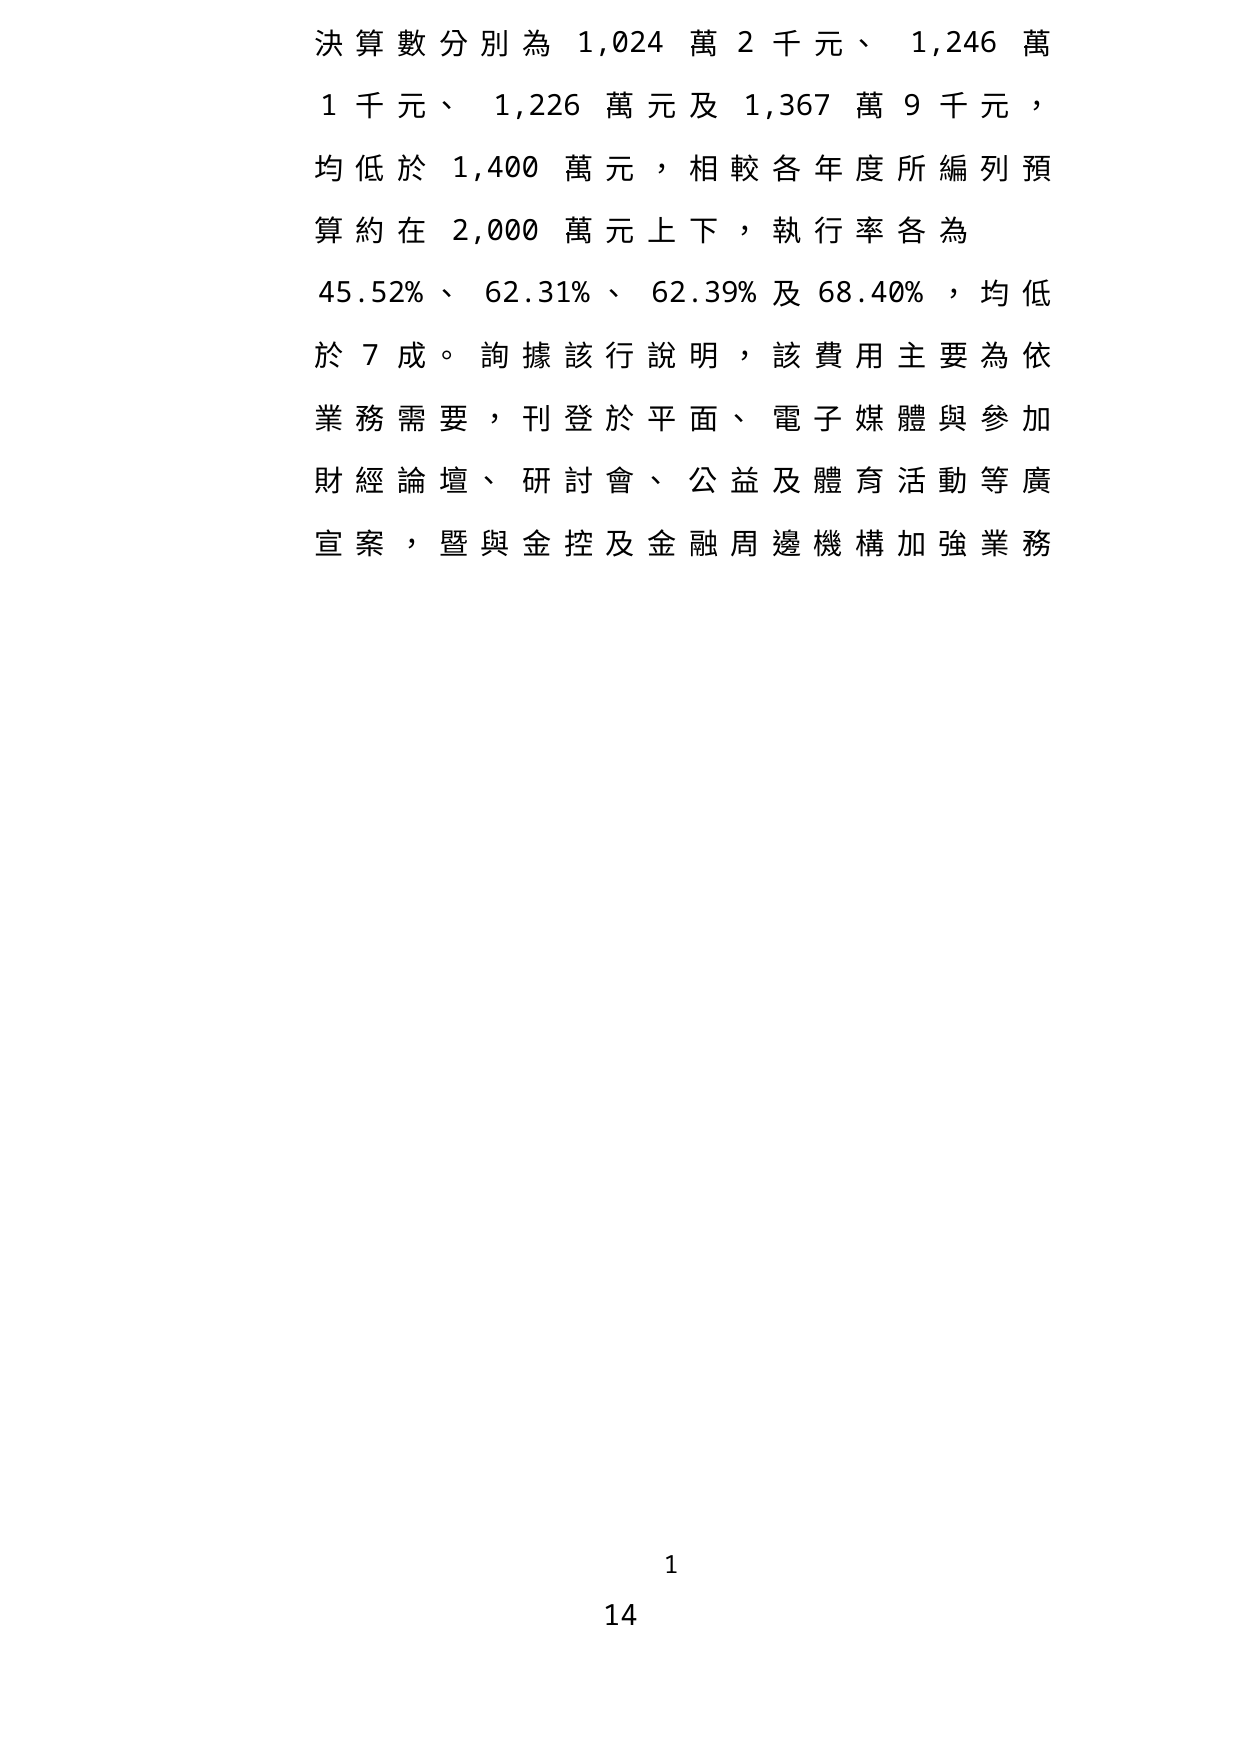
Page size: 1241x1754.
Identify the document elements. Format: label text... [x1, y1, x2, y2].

text 參據臺灣金控106年度至109年度行銷推廣費之預、決算情形(詳表1)，各年度決算數分別為1,024萬2千元、1,246萬1千元、1,226萬元及1,367萬9千元，均低於1,400萬元，相較各年度所編列預算約在2,000萬元上下，執行率各為45.52%、62.31%、62.39%及68.40%，均低於7成。詢據該行說明，該費用主要為依業務需要，刊登於平面、電子媒體與參加財經論壇、研討會、公益及體育活動等廣宣案，暨與金控及金融周邊機構加強業務交流及宣導，協助子公司聯合展業，製作廣宣紀念品等；又歷年執行率偏低，主要係撙節支用及部分費用由子公司負擔所致。鑒於以往各年度支出情況頗為穩定，允宜衡酌實際業務需要，覈實編列業務經費需求額度，俾改善預算執行效率。 [271, 0, 1058, 562]
